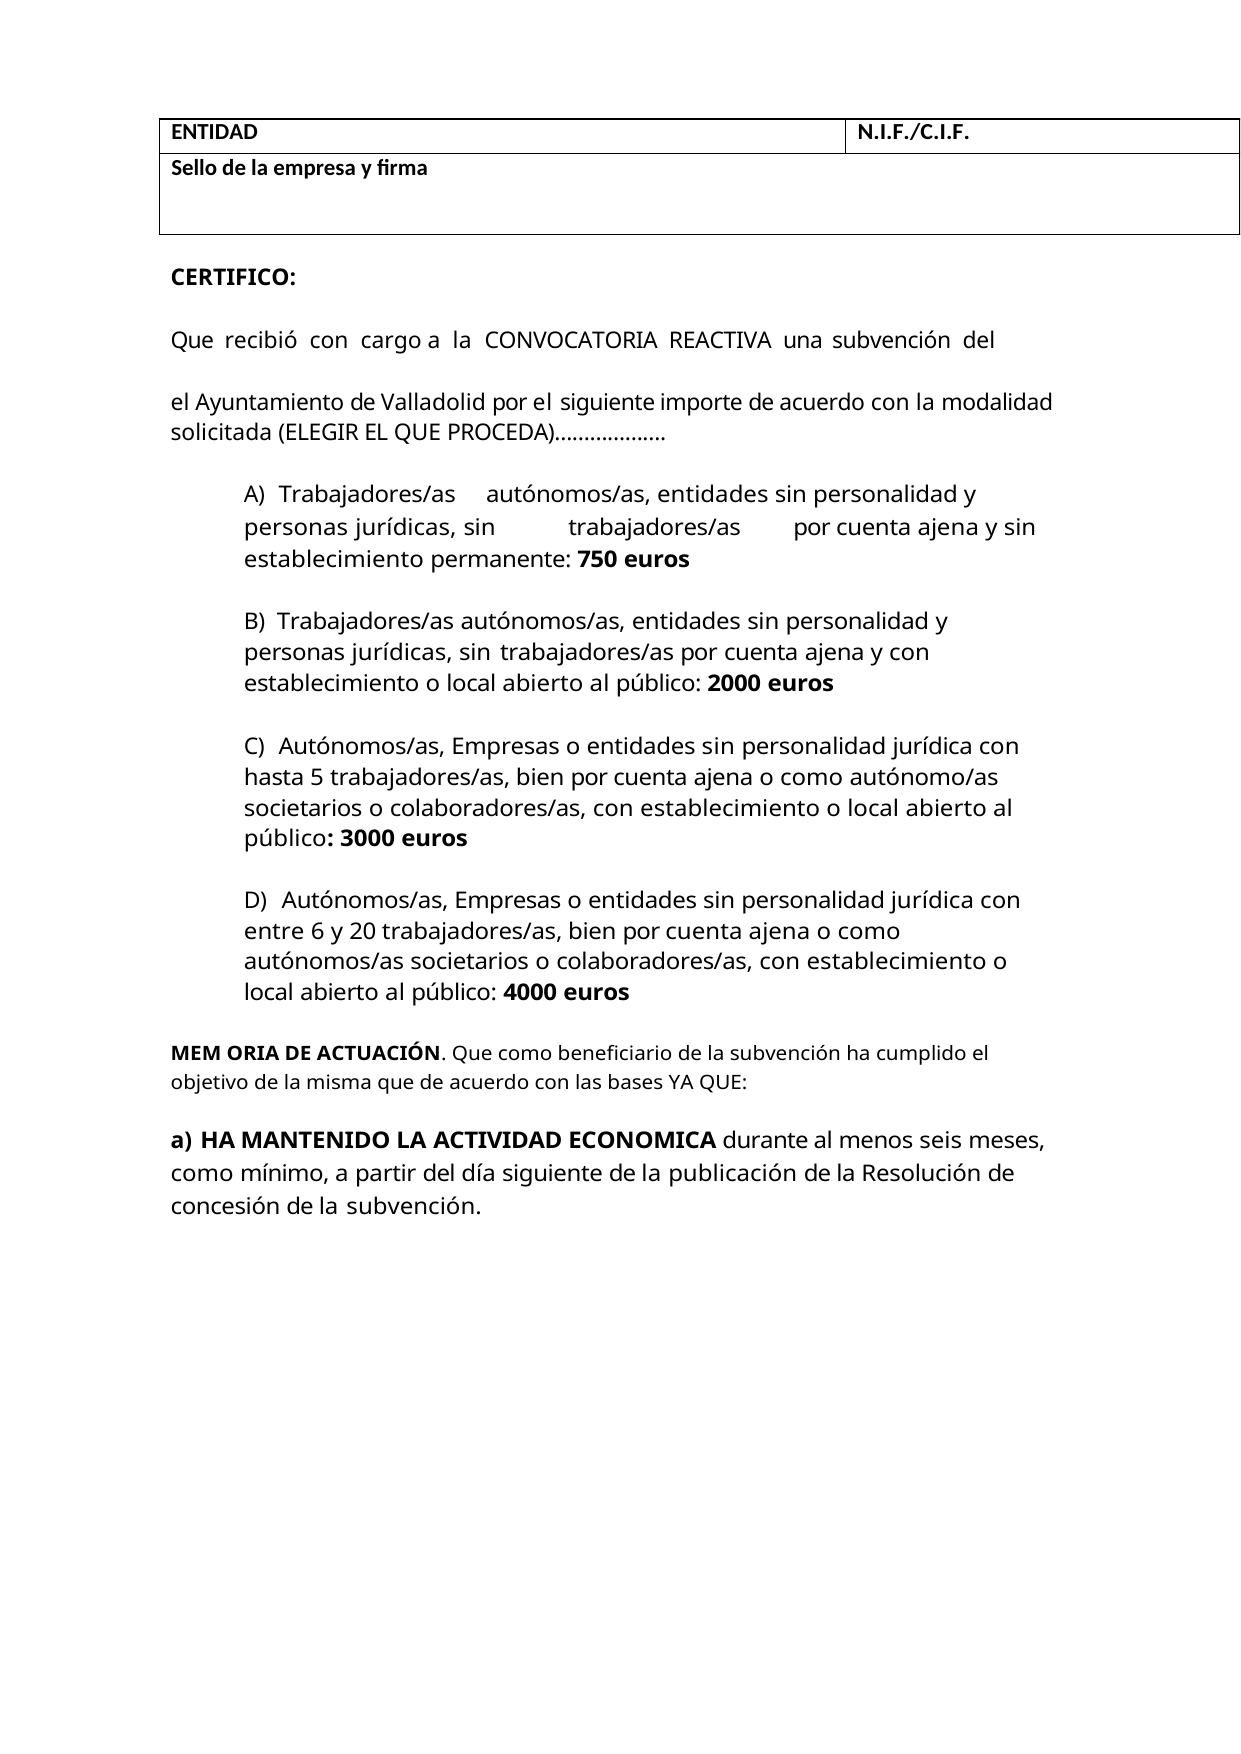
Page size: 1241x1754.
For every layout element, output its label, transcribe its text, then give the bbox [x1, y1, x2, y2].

list HA MANTENIDO LA ACTIVIDAD ECONOMICA durante al menos seis meses, como mínimo, a partir del día siguiente de la publicación de la Resolución de concesión de la subvención. [170, 1124, 1054, 1221]
text CERTIFICO: [170, 261, 1122, 292]
text MEM ORIA DE ACTUACIÓN. Que como beneficiario de la subvención ha cumplido el objetivo de la misma que de acuerdo con las bases YA QUE: [170, 1039, 1054, 1095]
table_cell ENTIDAD [160, 120, 845, 152]
list Trabajadores/as autónomos/as, entidades sin personalidad y personas jurídicas, sin trabajadores/as por cuenta ajena y con establecimiento o local abierto al público: 2000 euros [244, 605, 1054, 698]
list Trabajadores/as autónomos/as, entidades sin personalidad y personas jurídicas, sin trabajadores/as por cuenta ajena y sin establecimiento permanente: 750 euros [244, 478, 1056, 575]
table_cell Sello de la empresa y firma [160, 154, 1239, 234]
list Autónomos/as, Empresas o entidades sin personalidad jurídica con hasta 5 trabajadores/as, bien por cuenta ajena o como autónomo/as societarios o colaboradores/as, con establecimiento o local abierto al público: 3000 euros [244, 730, 1055, 853]
text Que recibió con cargo a la CONVOCATORIA REACTIVA una subvención del el Ayuntamiento de Valladolid por el siguiente importe de acuerdo con la modalidad solicitada (ELEGIR EL QUE PROCEDA)………………. [170, 324, 1054, 447]
table_cell N.I.F./C.I.F. [846, 120, 1239, 152]
list Autónomos/as, Empresas o entidades sin personalidad jurídica con entre 6 y 20 trabajadores/as, bien por cuenta ajena o como autónomos/as societarios o colaboradores/as, con establecimiento o local abierto al público: 4000 euros [244, 884, 1054, 1007]
